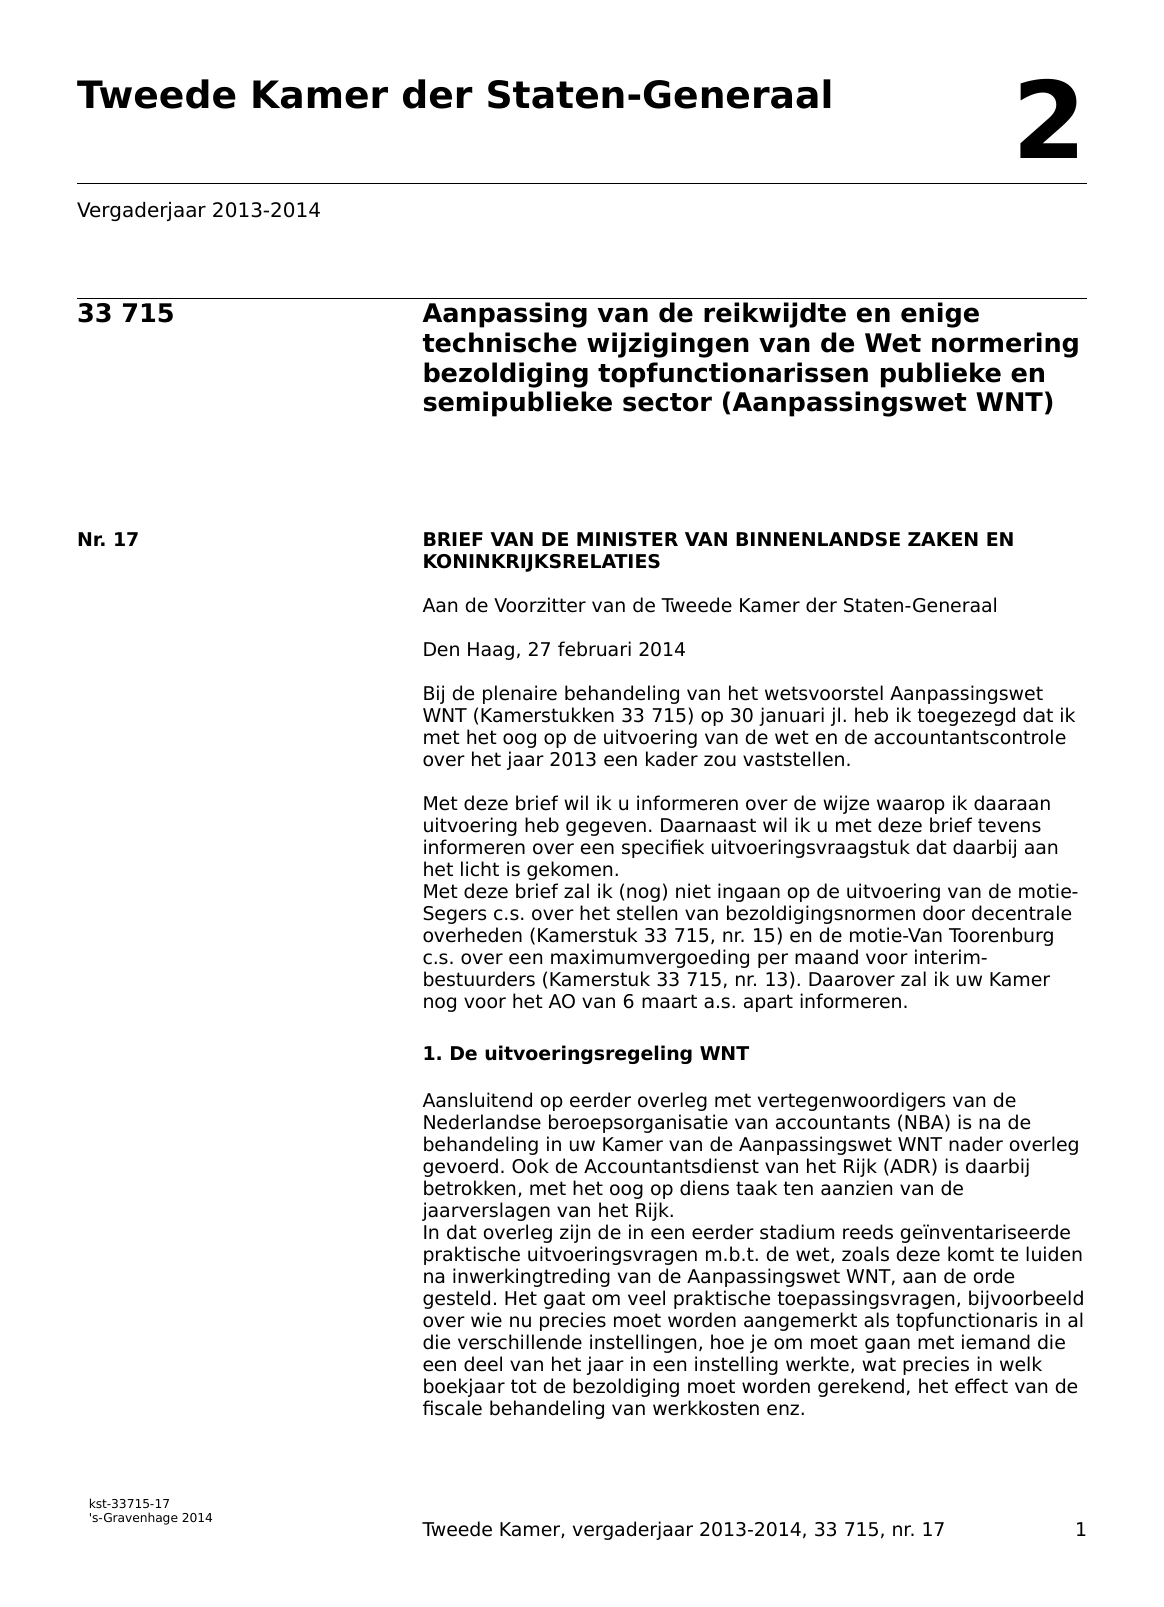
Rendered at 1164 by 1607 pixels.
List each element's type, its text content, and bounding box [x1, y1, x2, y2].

table_header Tweede Kamer der Staten-Generaal [77, 59, 886, 183]
text Met deze brief wil ik u informeren over de wijze waarop ik daaraan uitvoering heb gegeven. Daarnaast wil ik u met deze brief tevens informeren over een specifiek uitvoeringsvraagstuk dat daarbij aan het licht is gekomen. [422, 793, 1087, 881]
table_cell Vergaderjaar 2013-2014 [77, 184, 1087, 298]
subtitle 33 715 Aanpassing van de reikwijdte en enige technische wijzigingen van de Wet normering bezoldiging topfunctionarissen publieke en semipublieke sector (Aanpassingswet WNT) [77, 299, 1087, 418]
table_header 2 [886, 59, 1087, 183]
text Den Haag, 27 februari 2014 [422, 639, 1087, 661]
text Aan de Voorzitter van de Tweede Kamer der Staten-Generaal [422, 595, 1087, 617]
subtitle Nr. 17 BRIEF VAN DE MINISTER VAN BINNENLANDSE ZAKEN EN KONINKRIJKSRELATIES [77, 529, 1087, 573]
subtitle 1. De uitvoeringsregeling WNT [422, 1043, 1087, 1065]
text Met deze brief zal ik (nog) niet ingaan op de uitvoering van de motie-Segers c.s. over het stellen van bezoldigingsnormen door decentrale overheden (Kamerstuk 33 715, nr. 15) en de motie-Van Toorenburg c.s. over een maximumvergoeding per maand voor interim-bestuurders (Kamerstuk 33 715, nr. 13). Daarover zal ik uw Kamer nog voor het AO van 6 maart a.s. apart informeren. [422, 881, 1087, 1013]
text kst-33715-17 [88, 1497, 323, 1511]
text In dat overleg zijn de in een eerder stadium reeds geïnventariseerde praktische uitvoeringsvragen m.b.t. de wet, zoals deze komt te luiden na inwerkingtreding van de Aanpassingswet WNT, aan de orde gesteld. Het gaat om veel praktische toepassingsvragen, bijvoorbeeld over wie nu precies moet worden aangemerkt als topfunctionaris in al die verschillende instellingen, hoe je om moet gaan met iemand die een deel van het jaar in een instelling werkte, wat precies in welk boekjaar tot de bezoldiging moet worden gerekend, het effect van de fiscale behandeling van werkkosten enz. [422, 1222, 1087, 1420]
text Bij de plenaire behandeling van het wetsvoorstel Aanpassingswet WNT (Kamerstukken 33 715) op 30 januari jl. heb ik toegezegd dat ik met het oog op de uitvoering van de wet en de accountantscontrole over het jaar 2013 een kader zou vaststellen. [422, 683, 1087, 771]
text Aansluitend op eerder overleg met vertegenwoordigers van de Nederlandse beroepsorganisatie van accountants (NBA) is na de behandeling in uw Kamer van de Aanpassingswet WNT nader overleg gevoerd. Ook de Accountantsdienst van het Rijk (ADR) is daarbij betrokken, met het oog op diens taak ten aanzien van de jaarverslagen van het Rijk. [422, 1090, 1087, 1222]
text 's-Gravenhage 2014 [88, 1511, 323, 1525]
